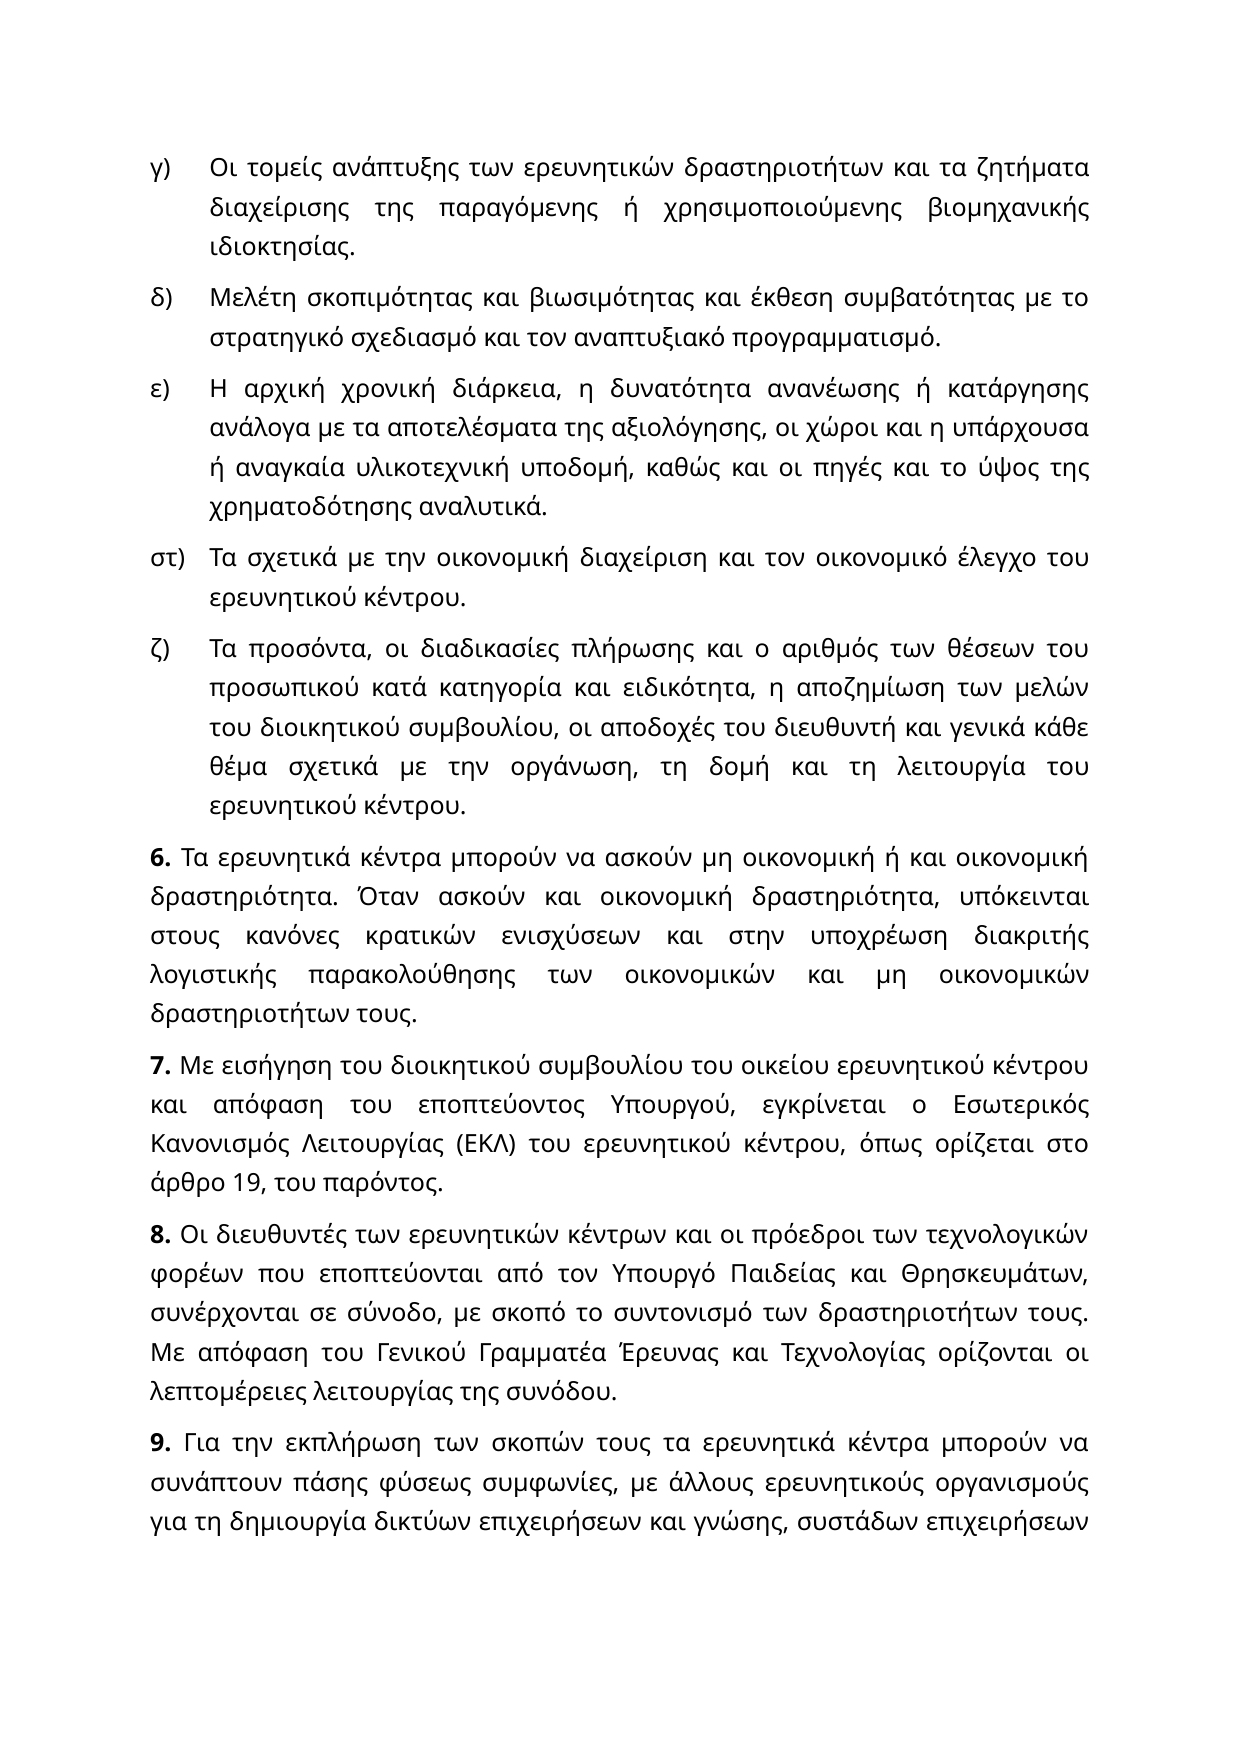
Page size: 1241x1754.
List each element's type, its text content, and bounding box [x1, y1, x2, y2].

list ε) Η αρχική χρονική διάρκεια, η δυνατότητα ανανέωσης ή κατάργησης ανάλογα με τα αποτελέσματα της αξιολόγησης, οι χώροι και η υπάρχουσα ή αναγκαία υλικοτεχνική υποδομή, καθώς και οι πηγές και το ύψος της χρηματοδότησης αναλυτικά. [150, 371, 1090, 522]
list στ) Τα σχετικά με την οικονομική διαχείριση και τον οικονομικό έλεγχο του ερευνητικού κέντρου. [150, 540, 1090, 613]
text 7. Με εισήγηση του διοικητικού συμβουλίου του οικείου ερευνητικού κέντρου και απόφαση του εποπτεύοντος Υπουργού, εγκρίνεται ο Εσωτερικός Κανονισμός Λειτουργίας (ΕΚΛ) του ερευνητικού κέντρου, όπως ορίζεται στο άρθρο 19, του παρόντος. [150, 1047, 1090, 1199]
text 8. Οι διευθυντές των ερευνητικών κέντρων και οι πρόεδροι των τεχνολογικών φορέων που εποπτεύονται από τον Υπουργό Παιδείας και Θρησκευμάτων, συνέρχονται σε σύνοδο, με σκοπό το συντονισμό των δραστηριοτήτων τους. Με απόφαση του Γενικού Γραμματέα Έρευνας και Τεχνολογίας ορίζονται οι λεπτομέρειες λειτουργίας της συνόδου. [150, 1217, 1090, 1407]
text 6. Τα ερευνητικά κέντρα μπορούν να ασκούν μη οικονομική ή και οικονομική δραστηριότητα. Όταν ασκούν και οικονομική δραστηριότητα, υπόκεινται στους κανόνες κρατικών ενισχύσεων και στην υποχρέωση διακριτής λογιστικής παρακολούθησης των οικονομικών και μη οικονομικών δραστηριοτήτων τους. [150, 839, 1090, 1030]
text 9. Για την εκπλήρωση των σκοπών τους τα ερευνητικά κέντρα μπορούν να συνάπτουν πάσης φύσεως συμφωνίες, με άλλους ερευνητικούς οργανισμούς για τη δημιουργία δικτύων επιχειρήσεων και γνώσης, συστάδων επιχειρήσεων [150, 1425, 1090, 1537]
list γ) Οι τομείς ανάπτυξης των ερευνητικών δραστηριοτήτων και τα ζητήματα διαχείρισης της παραγόμενης ή χρησιμοποιούμενης βιομηχανικής ιδιοκτησίας. [150, 150, 1090, 262]
list δ) Μελέτη σκοπιμότητας και βιωσιμότητας και έκθεση συμβατότητας με το στρατηγικό σχεδιασμό και τον αναπτυξιακό προγραμματισμό. [150, 280, 1090, 353]
list ζ) Τα προσόντα, οι διαδικασίες πλήρωσης και ο αριθμός των θέσεων του προσωπικού κατά κατηγορία και ειδικότητα, η αποζημίωση των μελών του διοικητικού συμβουλίου, οι αποδοχές του διευθυντή και γενικά κάθε θέμα σχετικά με την οργάνωση, τη δομή και τη λειτουργία του ερευνητικού κέντρου. [150, 631, 1090, 822]
